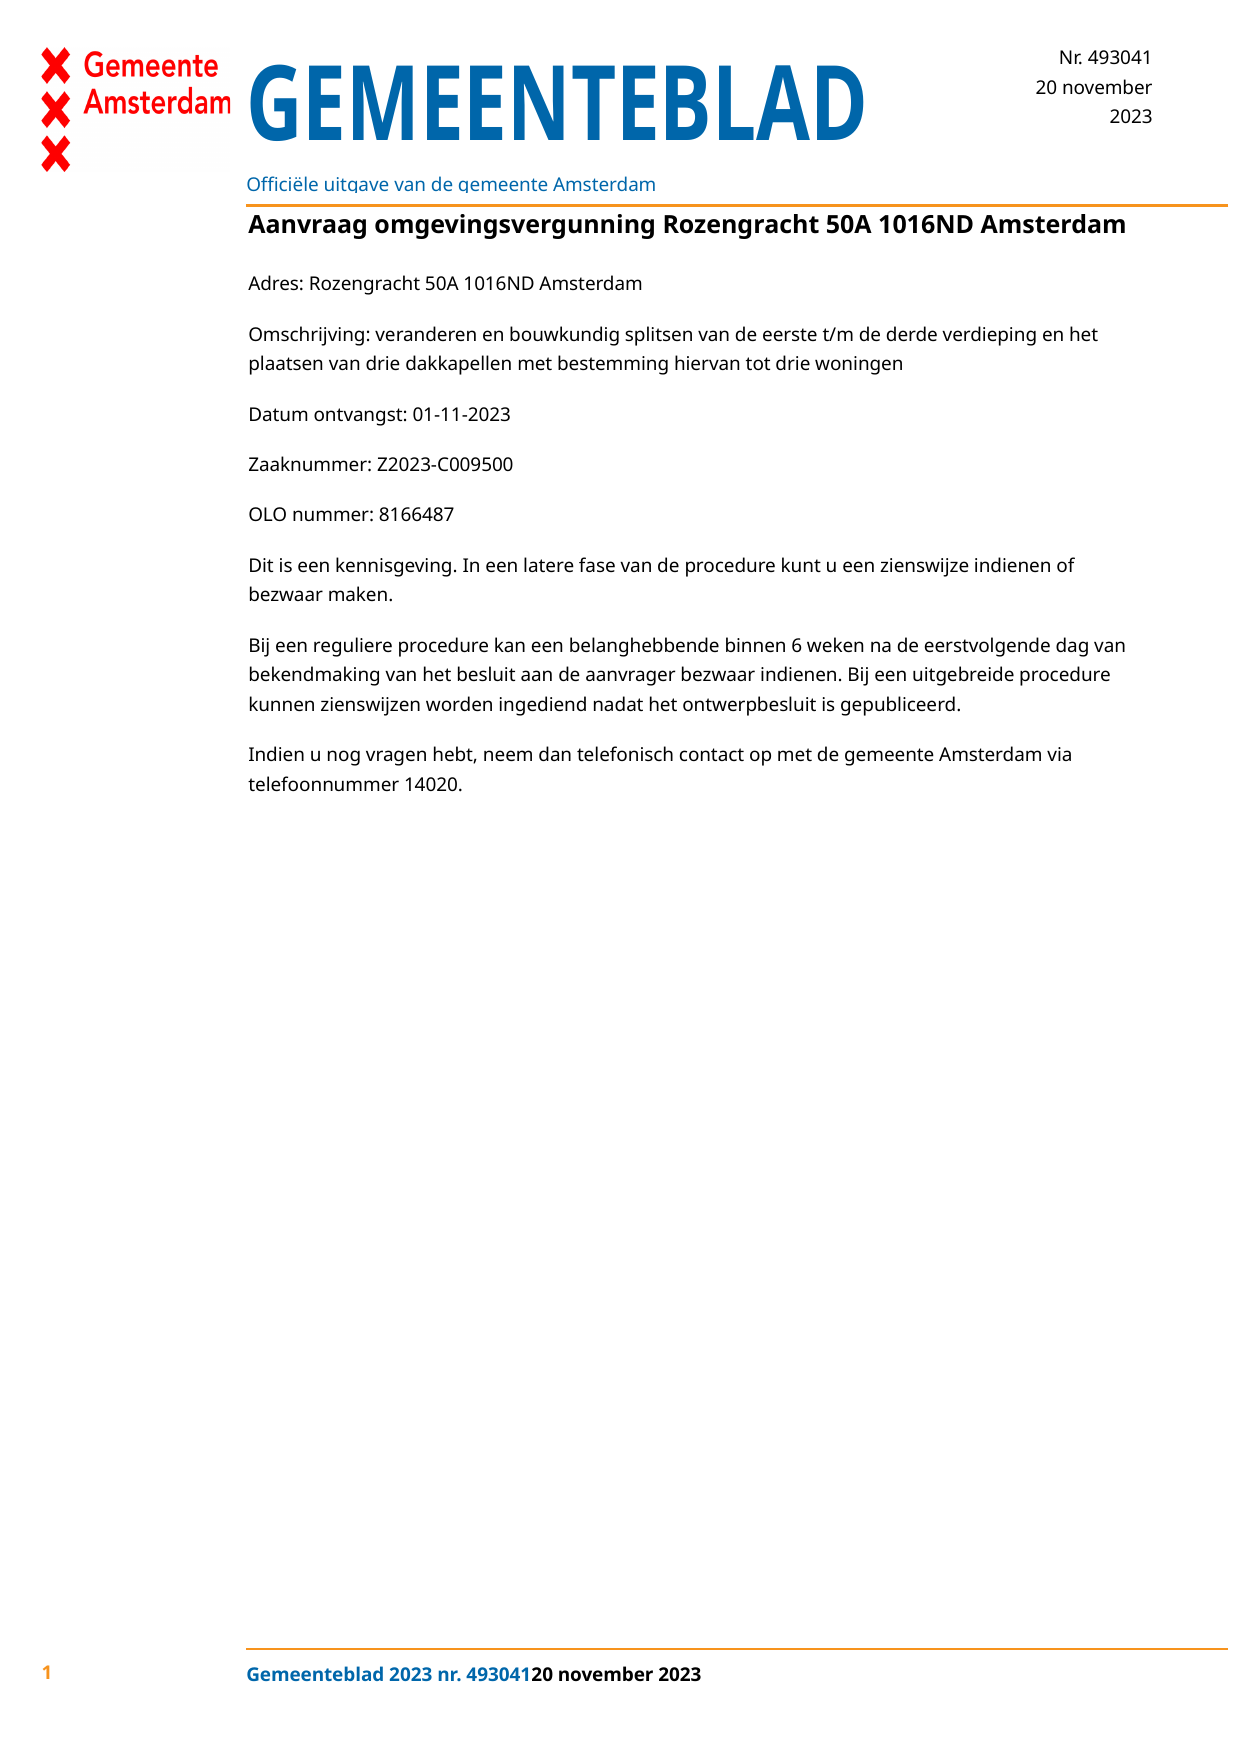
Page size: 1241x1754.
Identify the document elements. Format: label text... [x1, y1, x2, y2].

text Datum ontvangst: 01-11-2023 [248, 401, 1152, 426]
text Bij een reguliere procedure kan een belanghebbende binnen 6 weken na de eerstvolgende dag van bekendmaking van het besluit aan de aanvrager bezwaar indienen. Bij een uitgebreide procedure kunnen zienswijzen worden ingediend nadat het ontwerpbesluit is gepubliceerd. [248, 632, 1152, 717]
text Dit is een kennisgeving. In een latere fase van de procedure kunt u een zienswijze indienen of bezwaar maken. [248, 552, 1152, 607]
text OLO nummer: 8166487 [248, 502, 1152, 527]
text Indien u nog vragen hebt, neem dan telefonisch contact op met de gemeente Amsterdam via telefoonnummer 14020. [248, 742, 1152, 797]
text Omschrijving: veranderen en bouwkundig splitsen van de eerste t/m de derde verdieping en het plaatsen van drie dakkapellen met bestemming hiervan tot drie woningen [248, 321, 1152, 376]
text Adres: Rozengracht 50A 1016ND Amsterdam [248, 270, 1152, 296]
text Aanvraag omgevingsvergunning Rozengracht 50A 1016ND Amsterdam [248, 207, 1152, 241]
picture [41, 47, 231, 172]
text Zaaknummer: Z2023-C009500 [248, 451, 1152, 477]
